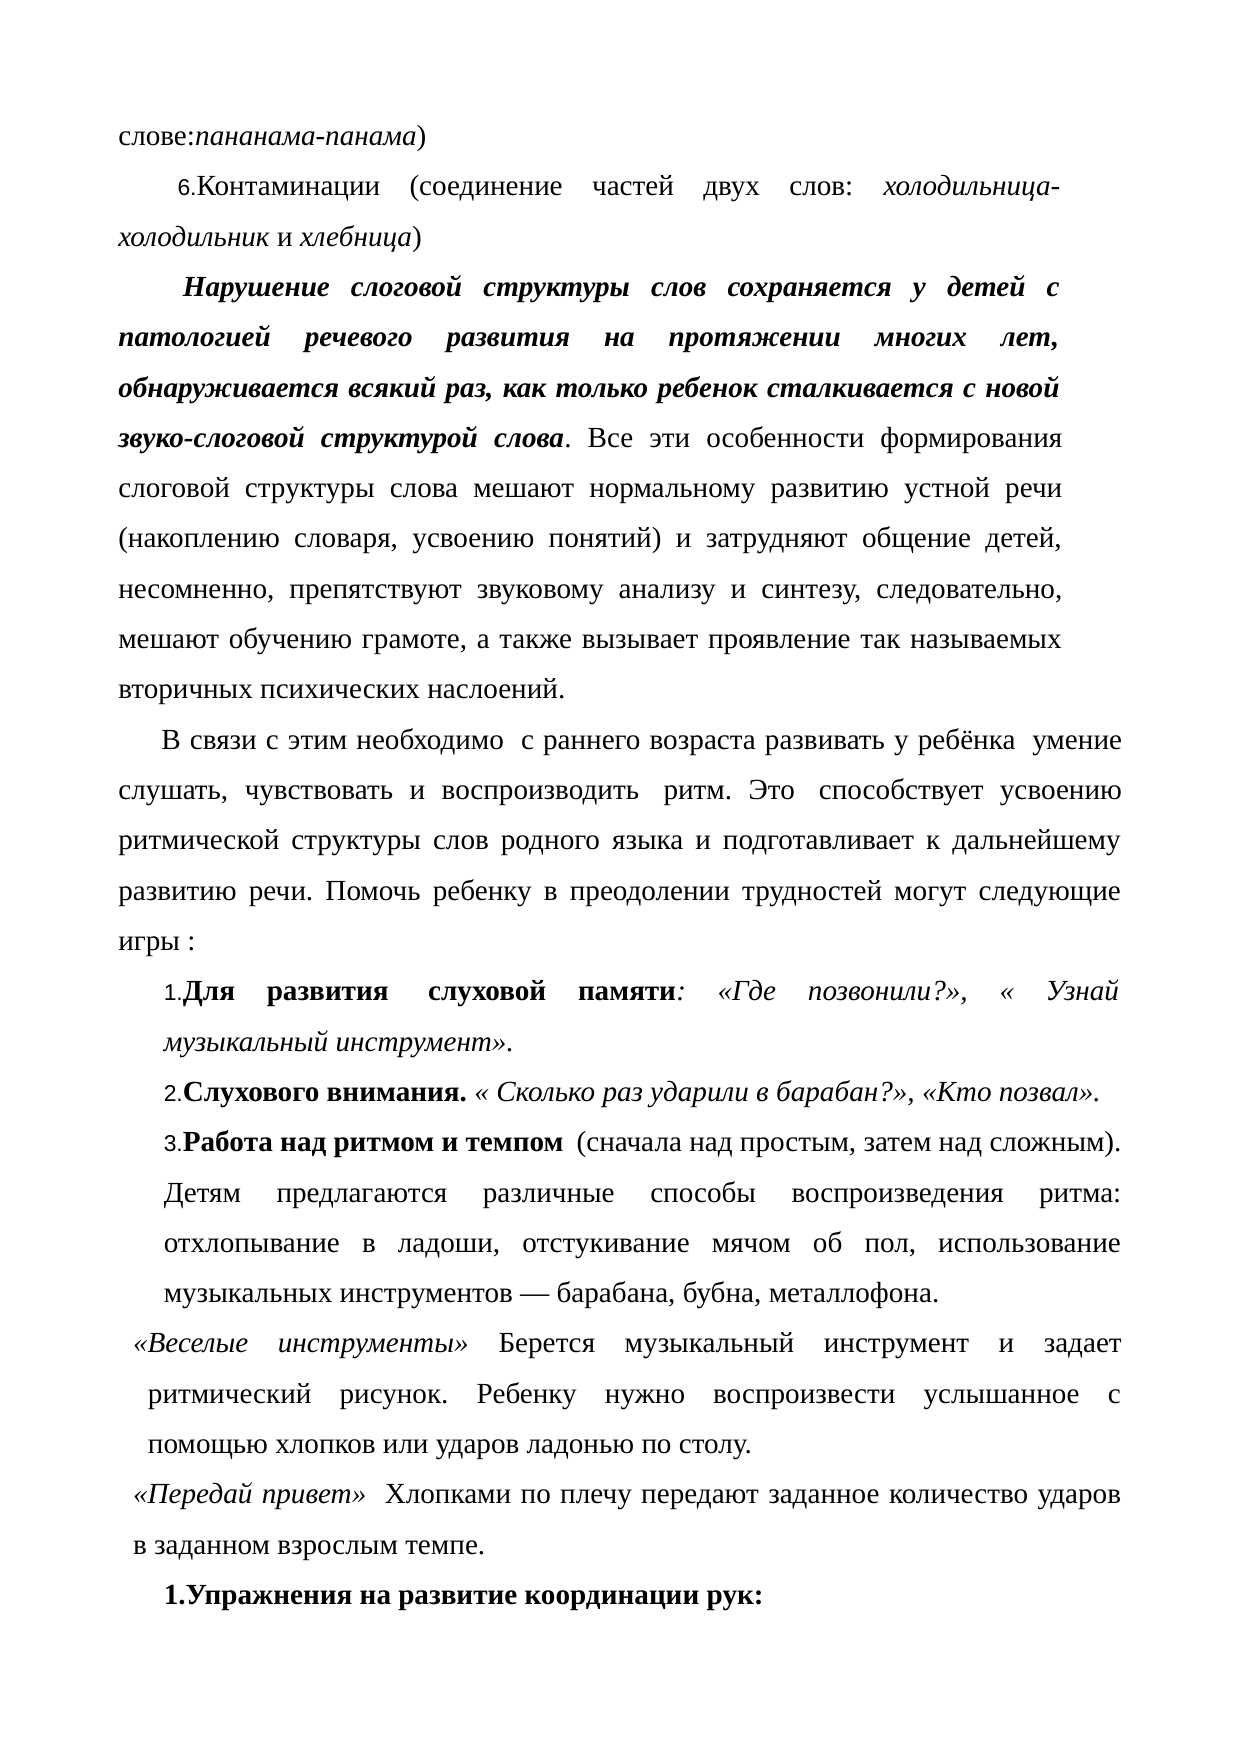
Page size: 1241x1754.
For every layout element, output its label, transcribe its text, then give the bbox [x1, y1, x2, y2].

text В связи с этим необходимо с раннего возраста развивать у ребёнка умение слушать, чувствовать и воспроизводить ритм. Это способствует усвоению ритмической структуры слов родного языка и подготавливает к дальнейшему развитию речи. Помочь ребенку в преодолении трудностей могут следующие игры : [118, 722, 1122, 957]
list Слухового внимания. « Сколько раз ударили в барабан?», «Кто позвал». [163, 1074, 1122, 1108]
text «Веселые инструменты» Берется музыкальный инструмент и задает ритмический рисунок. Ребенку нужно воспроизвести услышанное с помощью хлопков или ударов ладонью по столу. [133, 1326, 1122, 1460]
list Контаминации (соединение частей двух слов: холодильница- холодильник и хлебница) [118, 168, 1063, 252]
list слове:пананама-панама) [118, 118, 1063, 152]
list Для развития слуховой памяти: «Где позвонили?», « Узнай музыкальный инструмент». [163, 973, 1122, 1057]
list Упражнения на развитие координации рук: [163, 1577, 1122, 1611]
text «Передай привет» Хлопками по плечу передают заданное количество ударов в заданном взрослым темпе. [133, 1477, 1122, 1560]
list Работа над ритмом и темпом (сначала над простым, затем над сложным). Детям предлагаются различные способы воспроизведения ритма: отхлопывание в ладоши, отстукивание мячом об пол, использование музыкальных инструментов — барабана, бубна, металлофона. [163, 1124, 1122, 1309]
text Нарушение слоговой структуры слов сохраняется у детей с патологией речевого развития на протяжении многих лет, обнаруживается всякий раз, как только ребенок сталкивается с новой звуко-слоговой структурой слова. Все эти особенности формирования слоговой структуры слова мешают нормальному развитию устной речи (накоплению словаря, усвоению понятий) и затрудняют общение детей, несомненно, препятствуют звуковому анализу и синтезу, следовательно, мешают обучению грамоте, а также вызывает проявление так называемых вторичных психических наслоений. [118, 269, 1063, 705]
